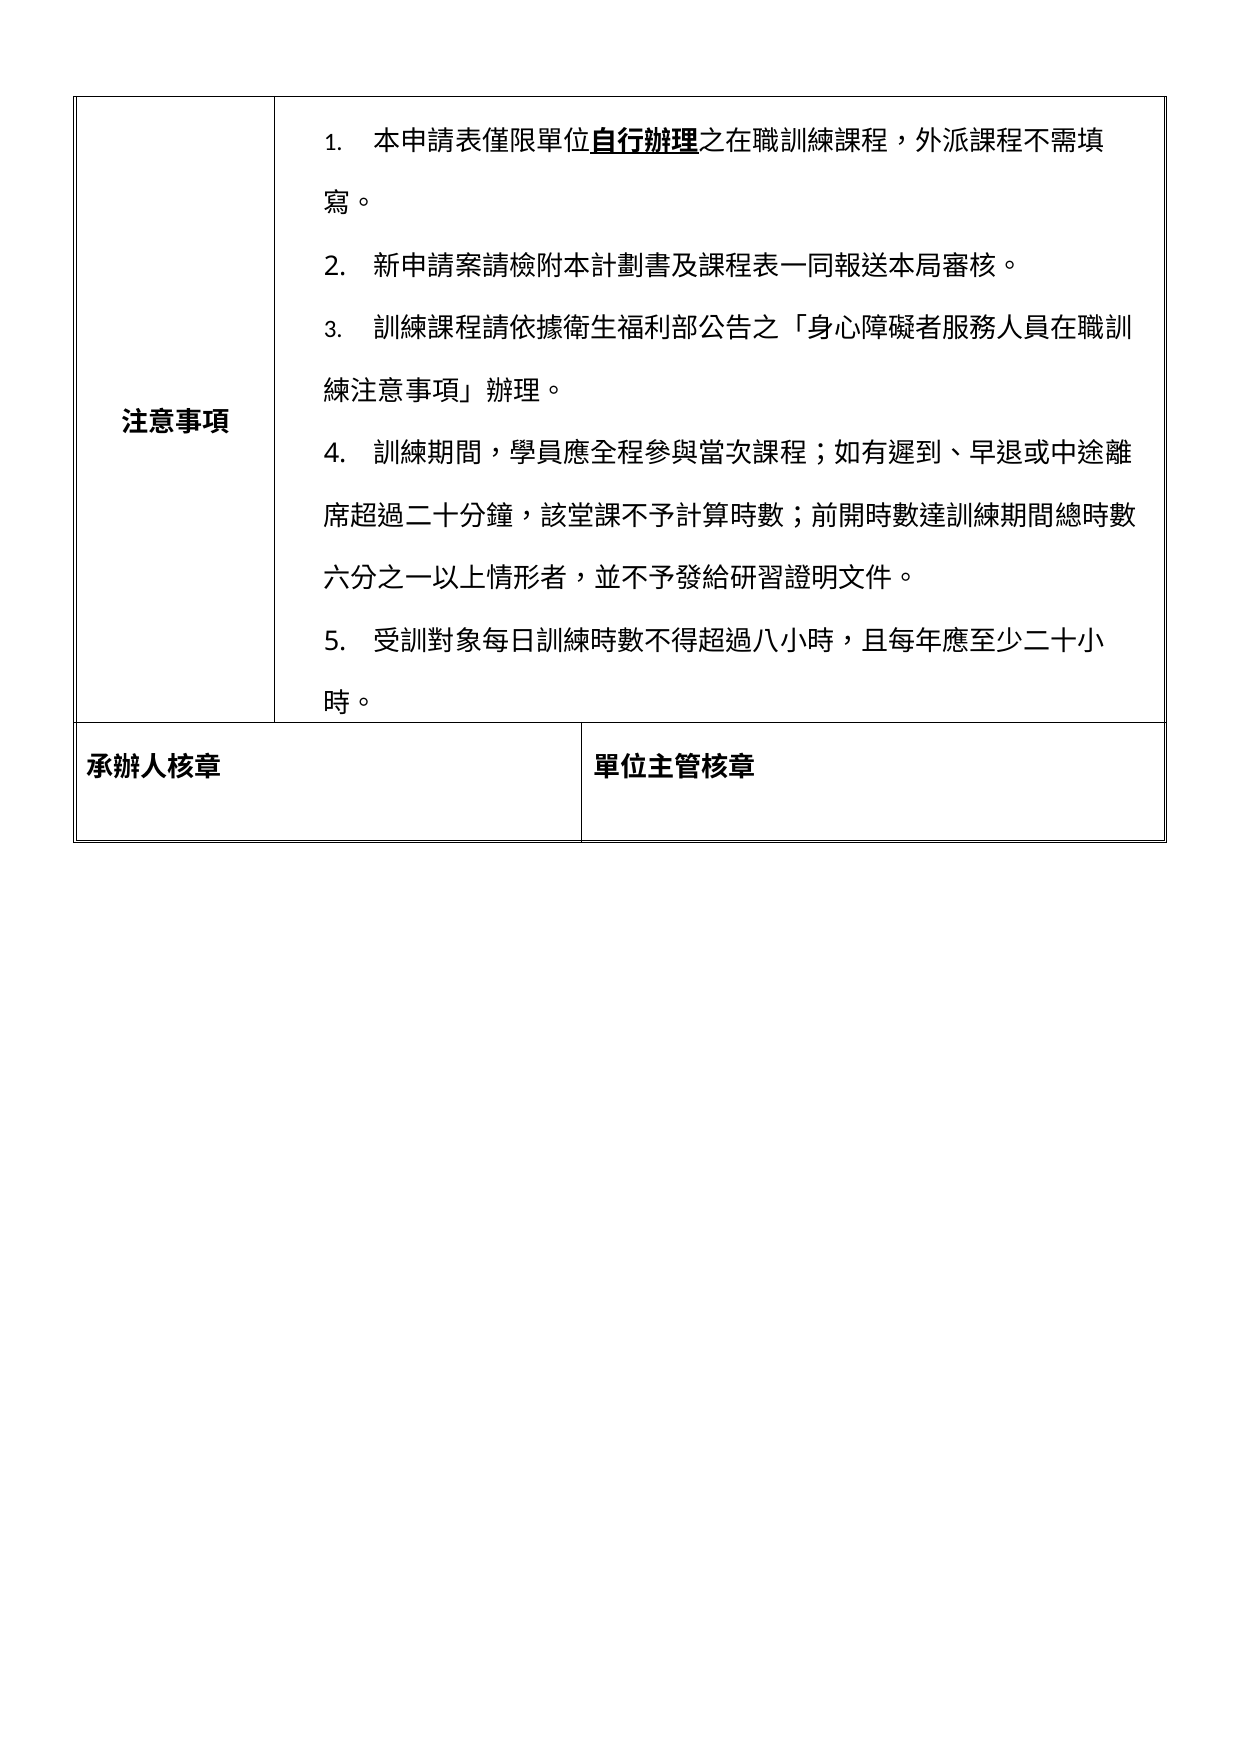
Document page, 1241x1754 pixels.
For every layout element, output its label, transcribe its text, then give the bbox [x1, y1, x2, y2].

table_cell 單位主管核章 [582, 723, 1164, 839]
table_cell 承辦人核章 [77, 723, 581, 839]
table_cell 本申請表僅限單位自行辦理之在職訓練課程，外派課程不需填寫。 新申請案請檢附本計劃書及課程表一同報送本局審核。 訓練課程請依據衛生福利部公告之「身心障礙者服務人員在職訓練注意事項」辦理。 訓練期間，學員應全程參與當次課程；如有遲到、早退或中途離席超過二十分鐘，該堂課不予計算時數；前開時數達訓練期間總時數六分之一以上情形者，並不予發給研習證明文件。 受訓對象每日訓練時數不得超過八小時，且每年應至少二十小時。 [275, 97, 1164, 722]
table_cell 注意事項 [77, 97, 274, 722]
